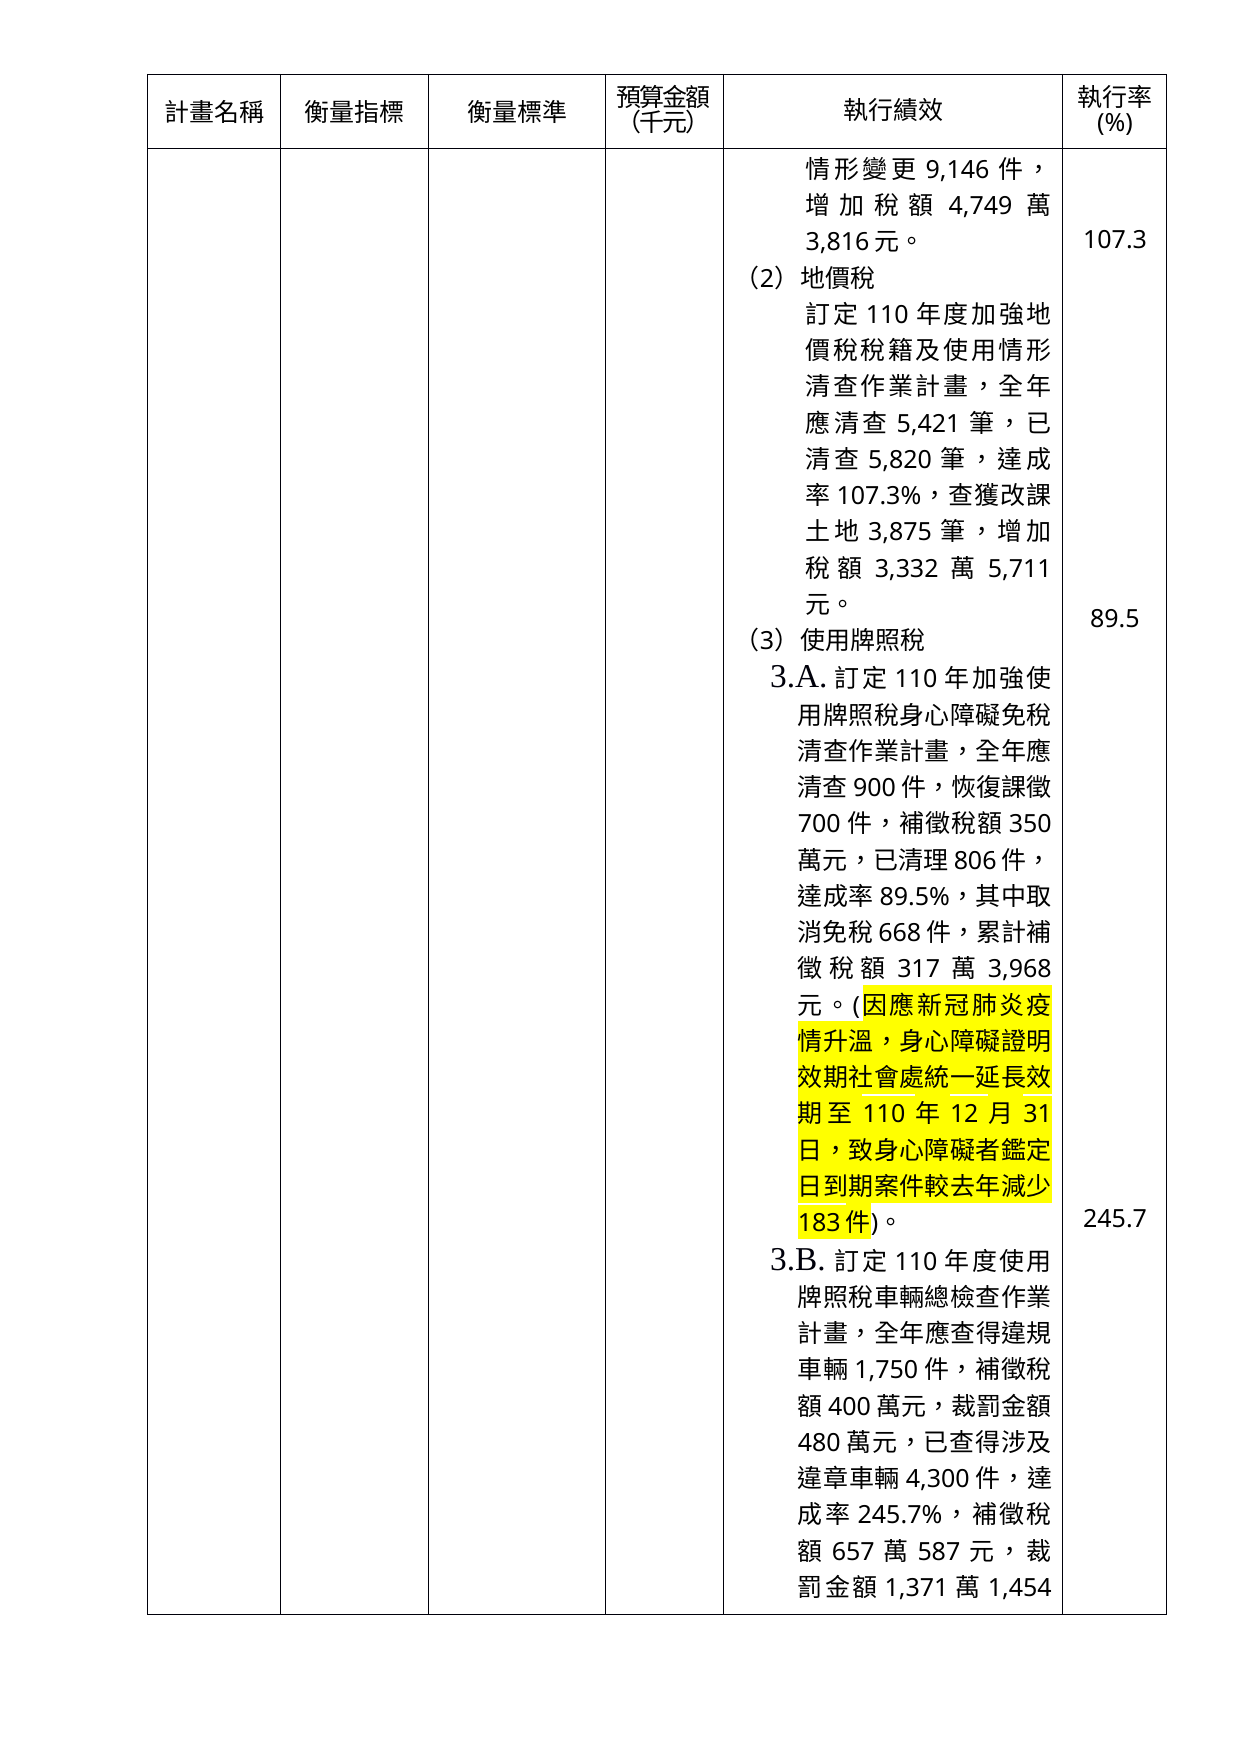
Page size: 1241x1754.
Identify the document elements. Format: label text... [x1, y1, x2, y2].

table_header 預算金額 （千元） [606, 75, 723, 148]
table_cell 各稅稅籍清查情形如下： 房屋稅 訂定110年度加強房屋稅籍及使用情形清查作業計畫，全年應清查24,300件，已清查24,534件，累計完成進度100.9﹪，查獲新、增、改建、使用情形變更9,146件，增加稅額4,749萬3,816元。 地價稅 訂定110年度加強地價稅稅籍及使用情形清查作業計畫，全年應清查5,421筆，已清查5,820筆，達成率107.3%，查獲改課土地3,875筆，增加稅額3,332萬5,711元。 使用牌照稅 訂定110年加強使用牌照稅身心障礙免稅清查作業計畫，全年應清查900件，恢復課徵700件，補徵稅額350萬元，已清理806件，達成率89.5%，其中取消免稅668件，累計補徵稅額317萬3,968元。(因應新冠肺炎疫情升溫，身心障礙證明效期社會處統一延長效期至110年12月31日，致身心障礙者鑑定日到期案件較去年減少183件)。 訂定110年度使用牌照稅車輛總檢查作業計畫，全年應查得違規車輛1,750件，補徵稅額400萬元，裁罰金額480萬元，已查得涉及違章車輛4,300件，達成率245.7%，補徵稅額657萬587元，裁罰金額1,371萬1,454元。 印花稅 訂定110年度印花稅應稅憑證檢查計畫，針對列入選案查核之行業，先行寄發輔導函提醒納稅義務人先行檢查是否依規貼繳印花稅，並鼓勵自動補報補繳，計輔導1,051件，本項檢查作業全年應檢查138家，補稅金額1,100萬元，已查核203家，達成率147.1%，自動補報繳共181家，補徵本稅2,335萬3,392元，加計利息53萬7,432元。 娛樂稅 訂定110年度娛樂稅稅籍清查作業計畫，全年應查核382家，增加稅額14萬元，已查核478家，達成率125.1%，輔導新設立30家，補徵稅額7萬4,506元，稅額調整增加8家，增加稅額2萬2,776元。 土地增值稅 依據110年度「重購土地退還土地增值稅」、「企業、金融機構及私立學校因併購移轉土地申請記存土地增值稅」及「社會福利事業及私立學校受贈免徵土地增值稅列管案件」等清查作業計畫落實執行，已全數完成查核： 重購土地退還土地增值稅計查獲8件未符規定，應追繳補徵已退還之土地增值稅額共計58萬9,982元，已全數繳納。 企業或金融機構因併購移轉土地申請記存土地增值稅清查計土地261筆，本年度清查未發現有異常情事，無追補土地增值稅案件。 社會福利事業受贈土地免徵土地增值稅清查計4件，列管土地經實地勘查與規定相符。 契稅 依據「中途變更起造人已核發使用執照清單」逐案發函輔導申報。全年輔導申報13件，11件已提示相關證明文件免徵契稅，另有1件未於期限內提示相關匯款或現金提款證明，核課契稅5萬6,316元，餘1件輔導查核中，達成率100%。 市庫歲入預算數79億5,416萬元（含上繳中央數），實徵淨額86億2,094萬4,614元，達成率108.4%，各稅稽徵綜合性業務及開徵工作辦理情形如下： 房屋稅 全年預算17億5,500萬元，實徵淨額18億1,491萬4,459元，達成率103.4%。 全年經常性辦理稅籍維護工作，開徵前訂定房屋稅開徵工作計畫，並加強執行，以提升稽徵效率。 地價稅 全年預算18億568萬6,000元，實徵淨額17億5,428萬6,310元，達成率97.2%。 全年經常性辦理稅籍維護工作，開徵前訂定地價稅開徵工作計畫，並加強執行，以提升稽徵效率。 使用牌照稅 全年預算13億8,160萬元，實徵14億745萬8,040元，達成率101.8%。 全年經常性辦理稅籍維護工作，開徵前訂定使用牌照稅開徵注意事項及宣導工作計畫，並加強執行，以提升稽徵效率。 印花稅 全年預算4億290萬元，實徵6億1,133萬8,906元，達成率151.7%。 娛樂稅 全年預算4,159萬9,000元，實徵2,539萬4,377元，達成率61.1%。 土地增值稅 全年預算22億2,366萬4,000元，實徵淨額24億6,499萬7,957元，達成率110.8% 契稅 全年預算3億2,984萬元，實徵淨額5億5,007萬9,995元，達成率166.7% 欠稅清理 全年欠稅徵起目標數為1億900萬元，已徵起1億6,808萬9千元，達成率154.2%。 110年2月2日、8月20日辦竣2次追追追小組會議，針對巨額欠稅加強清理。 [724, 149, 1062, 1614]
table_cell [148, 149, 280, 1614]
table_cell 107.3 89.5 245.7 [1063, 149, 1166, 1614]
table_cell [429, 149, 605, 1614]
table_cell [606, 149, 723, 1614]
table_header 執行率(%) [1063, 75, 1166, 148]
table_header 計畫名稱 [148, 75, 280, 148]
table_header 執行績效 [724, 75, 1062, 148]
table_cell [281, 149, 428, 1614]
table_header 衡量指標 [281, 75, 428, 148]
table_header 衡量標準 [429, 75, 605, 148]
